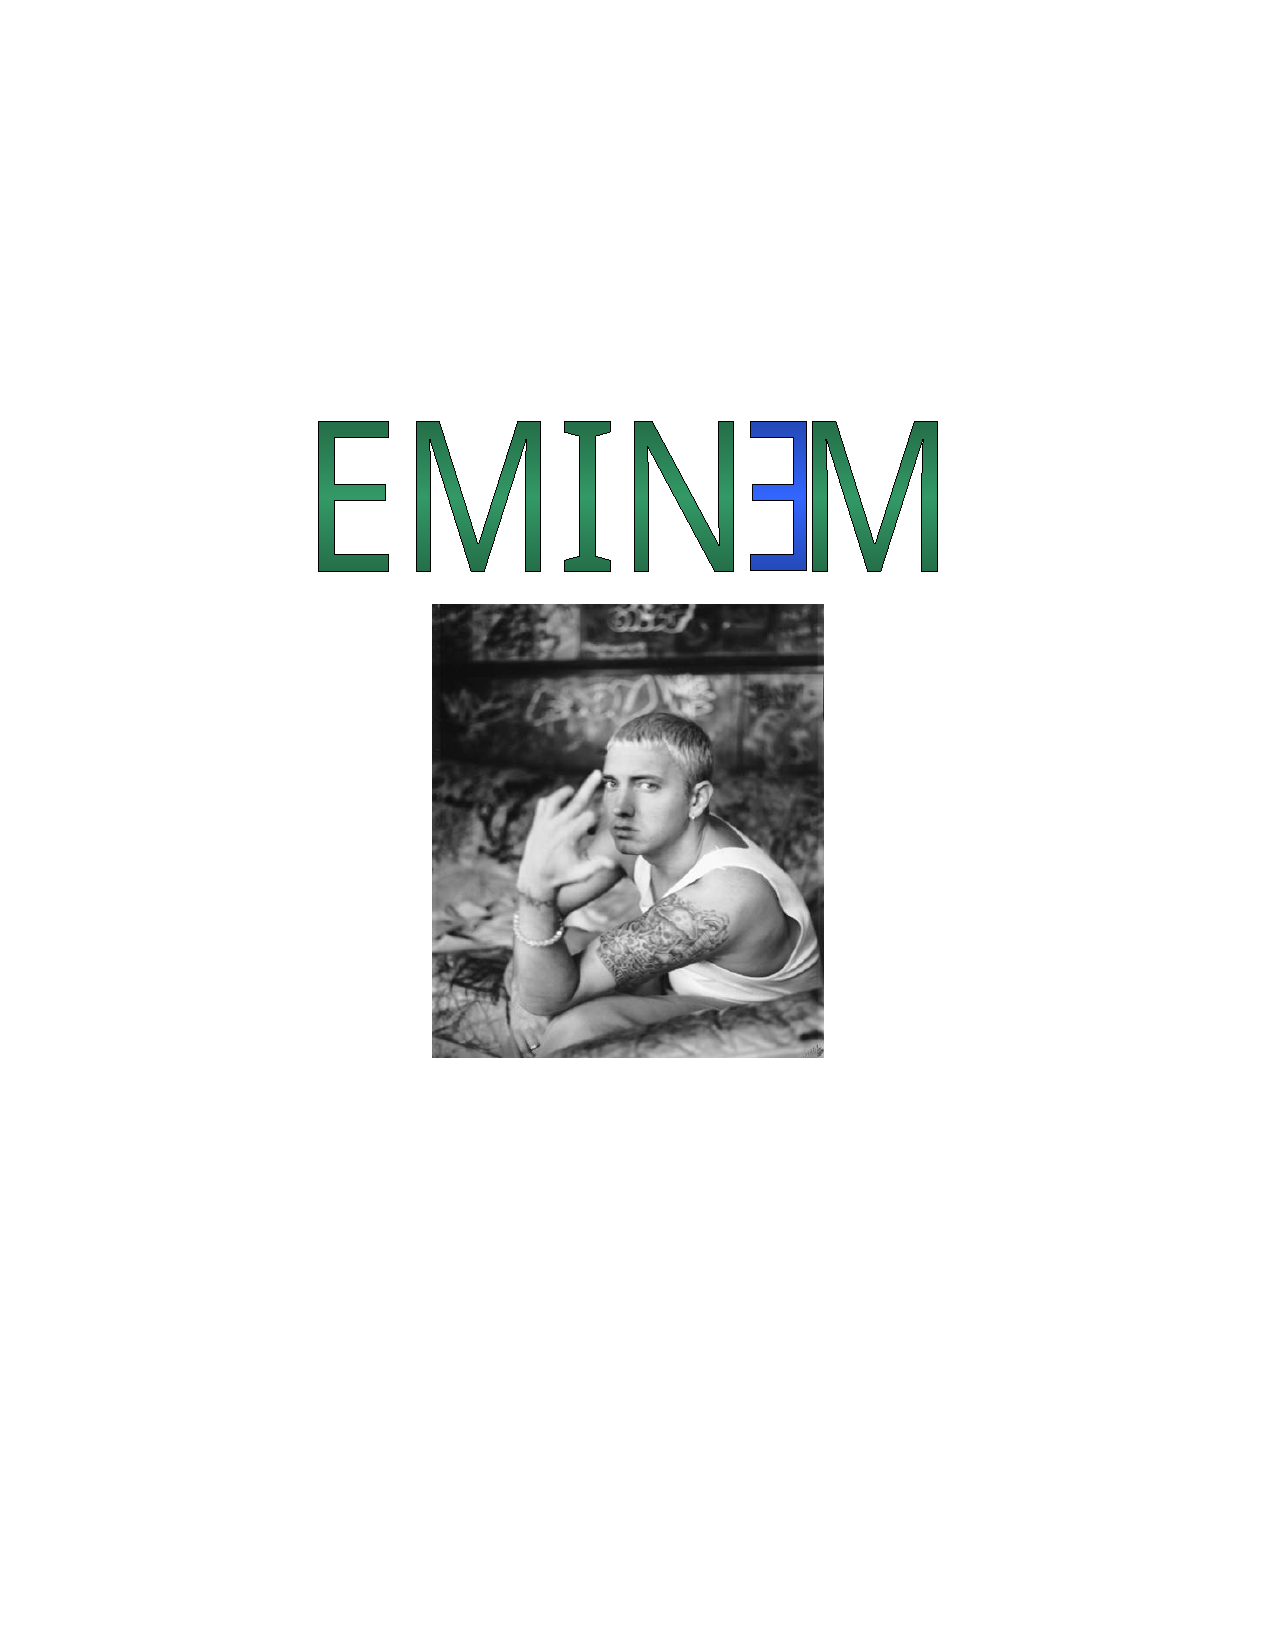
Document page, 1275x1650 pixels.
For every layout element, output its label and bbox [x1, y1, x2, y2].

picture [432, 604, 824, 1058]
